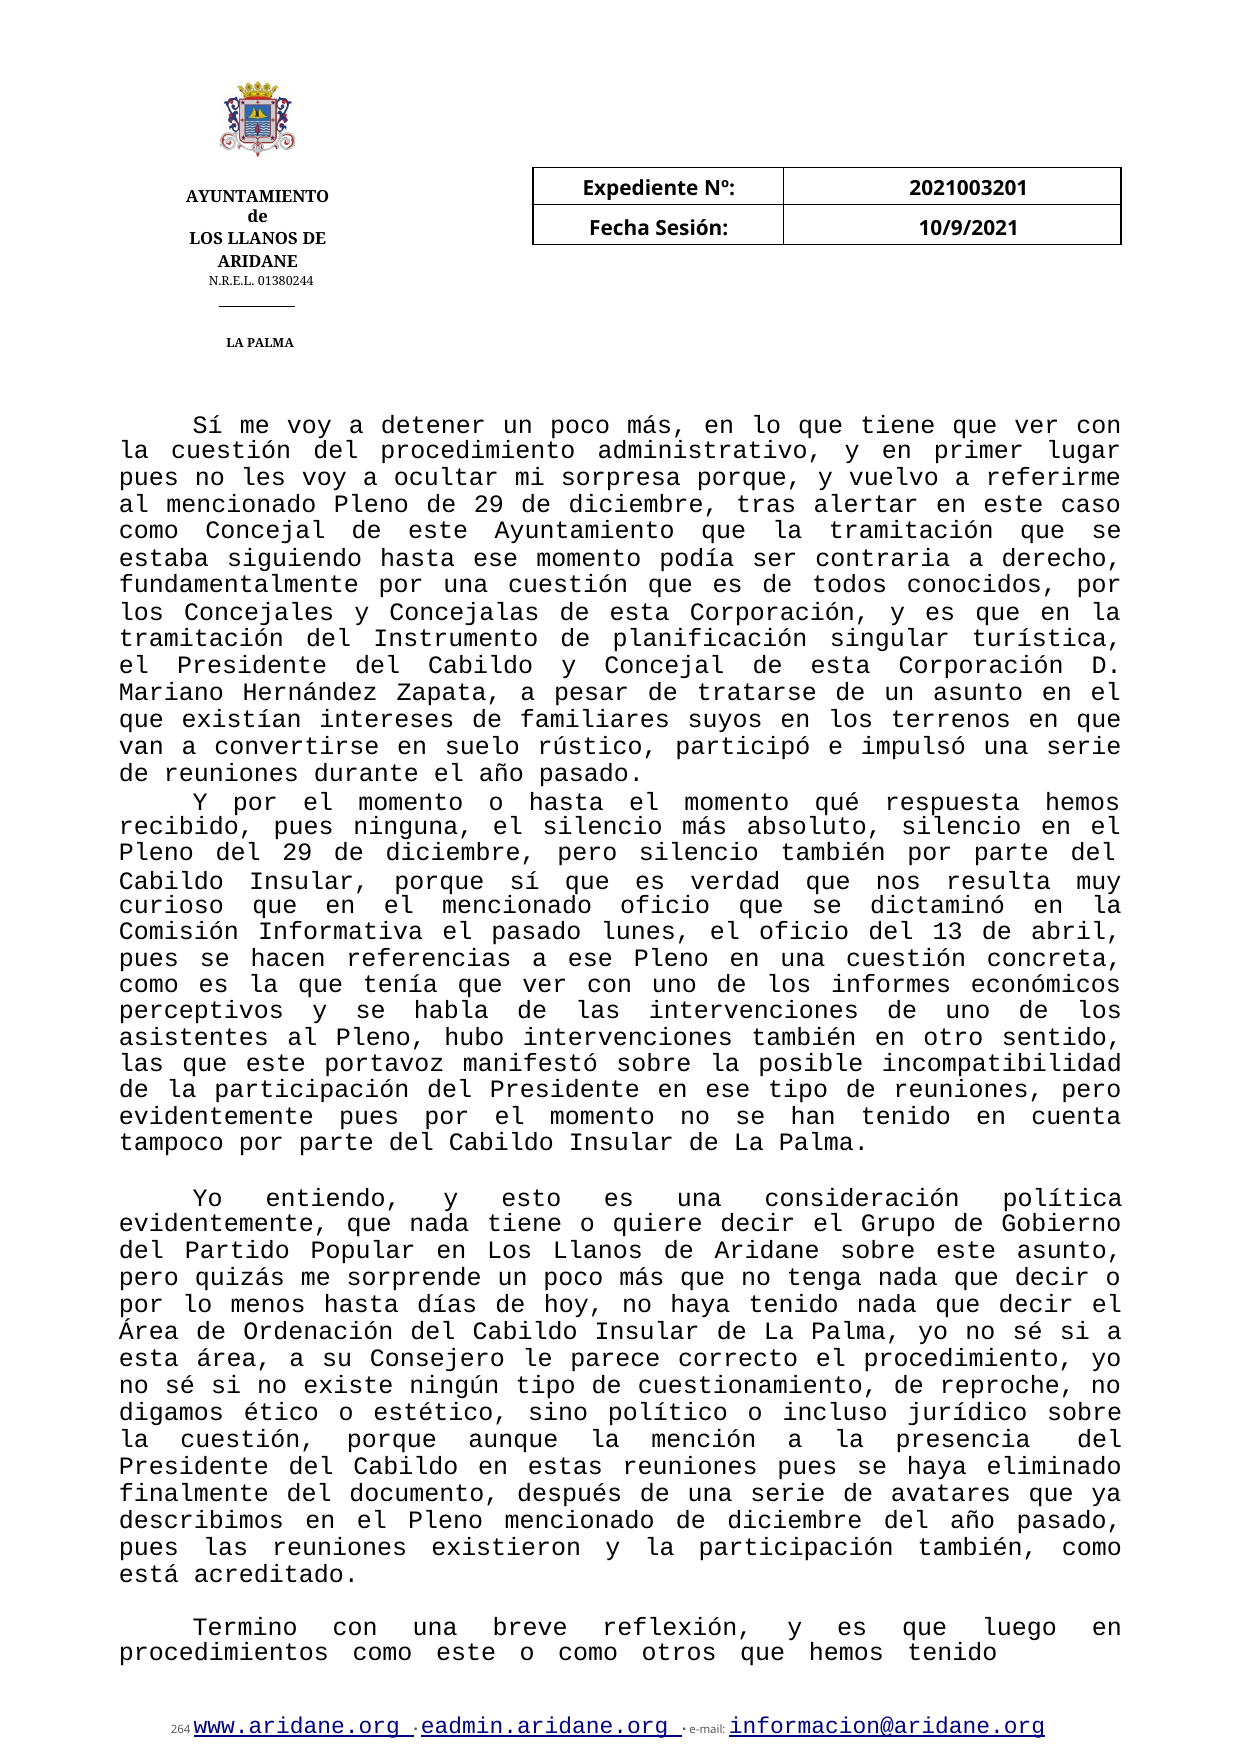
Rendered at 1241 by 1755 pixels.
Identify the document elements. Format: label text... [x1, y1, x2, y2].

text LA PALMA [226, 336, 1145, 351]
table_cell Fecha Sesión: [534, 205, 783, 244]
text Termino con una breve reflexión, y es que luego en procedimientos como este o como otros que hemos tenido [119, 1614, 1122, 1668]
text [532, 167, 1123, 248]
text N.R.E.L. 01380244 [208, 272, 1145, 289]
table_header Expediente Nº: [534, 168, 783, 204]
text AYUNTAMIENTO [150, 187, 364, 207]
text LOS LLANOS DE ARIDANE [151, 227, 364, 272]
text de [151, 207, 364, 227]
text Y por el momento o hasta el momento qué respuesta hemos recibido, pues ninguna, el silencio más absoluto, silencio en el Pleno del 29 de diciembre, pero silencio también por parte del [119, 789, 1121, 868]
text Yo entiendo, y esto es una consideración política evidentemente, que nada tiene o quiere decir el Grupo de Gobierno del Partido Popular en Los Llanos de Aridane sobre este asunto, pero quizás me sorprende un poco más que no tenga nada que decir o por lo menos hasta días de hoy, no haya tenido nada que decir el Área de Ordenación del Cabildo Insular de La Palma, yo no sé si a esta área, a su Consejero le parece correcto el procedimiento, yo no sé si no existe ningún tipo de cuestionamiento, de reproche, no digamos ético o estético, sino político o incluso jurídico sobre la cuestión, porque aunque la mención a la presencia del Presidente del Cabildo en estas reuniones pues se haya eliminado finalmente del documento, después de una serie de avatares que ya describimos en el Pleno mencionado de diciembre del año pasado, pues las reuniones existieron y la participación también, como está acreditado. [119, 1185, 1122, 1590]
table_header 2021003201 [784, 168, 1120, 204]
table_cell 10/9/2021 [784, 205, 1120, 244]
text Cabildo Insular, porque sí que es verdad que nos resulta muy curioso que en el mencionado oficio que se dictaminó en la Comisión Informativa el pasado lunes, el oficio del 13 de abril, pues se hacen referencias a ese Pleno en una cuestión concreta, como es la que tenía que ver con uno de los informes económicos perceptivos y se habla de las intervenciones de uno de los asistentes al Pleno, hubo intervenciones también en otro sentido, las que este portavoz manifestó sobre la posible incompatibilidad de la participación del Presidente en ese tipo de reuniones, pero evidentemente pues por el momento no se han tenido en cuenta tampoco por parte del Cabildo Insular de La Palma. [119, 868, 1122, 1158]
text Sí me voy a detener un poco más, en lo que tiene que ver con la cuestión del procedimiento administrativo, y en primer lugar pues no les voy a ocultar mi sorpresa porque, y vuelvo a referirme al mencionado Pleno de 29 de diciembre, tras alertar en este caso como Concejal de este Ayuntamiento que la tramitación que se estaba siguiendo hasta ese momento podía ser contraria a derecho, fundamentalmente por una cuestión que es de todos conocidos, por los Concejales y Concejalas de esta Corporación, y es que en la tramitación del Instrumento de planificación singular turística, el Presidente del Cabildo y Concejal de esta Corporación D. Mariano Hernández Zapata, a pesar de tratarse de un asunto en el que existían intereses de familiares suyos en los terrenos en que van a convertirse en suelo rústico, participó e impulsó una serie de reuniones durante el año pasado. [119, 412, 1122, 789]
